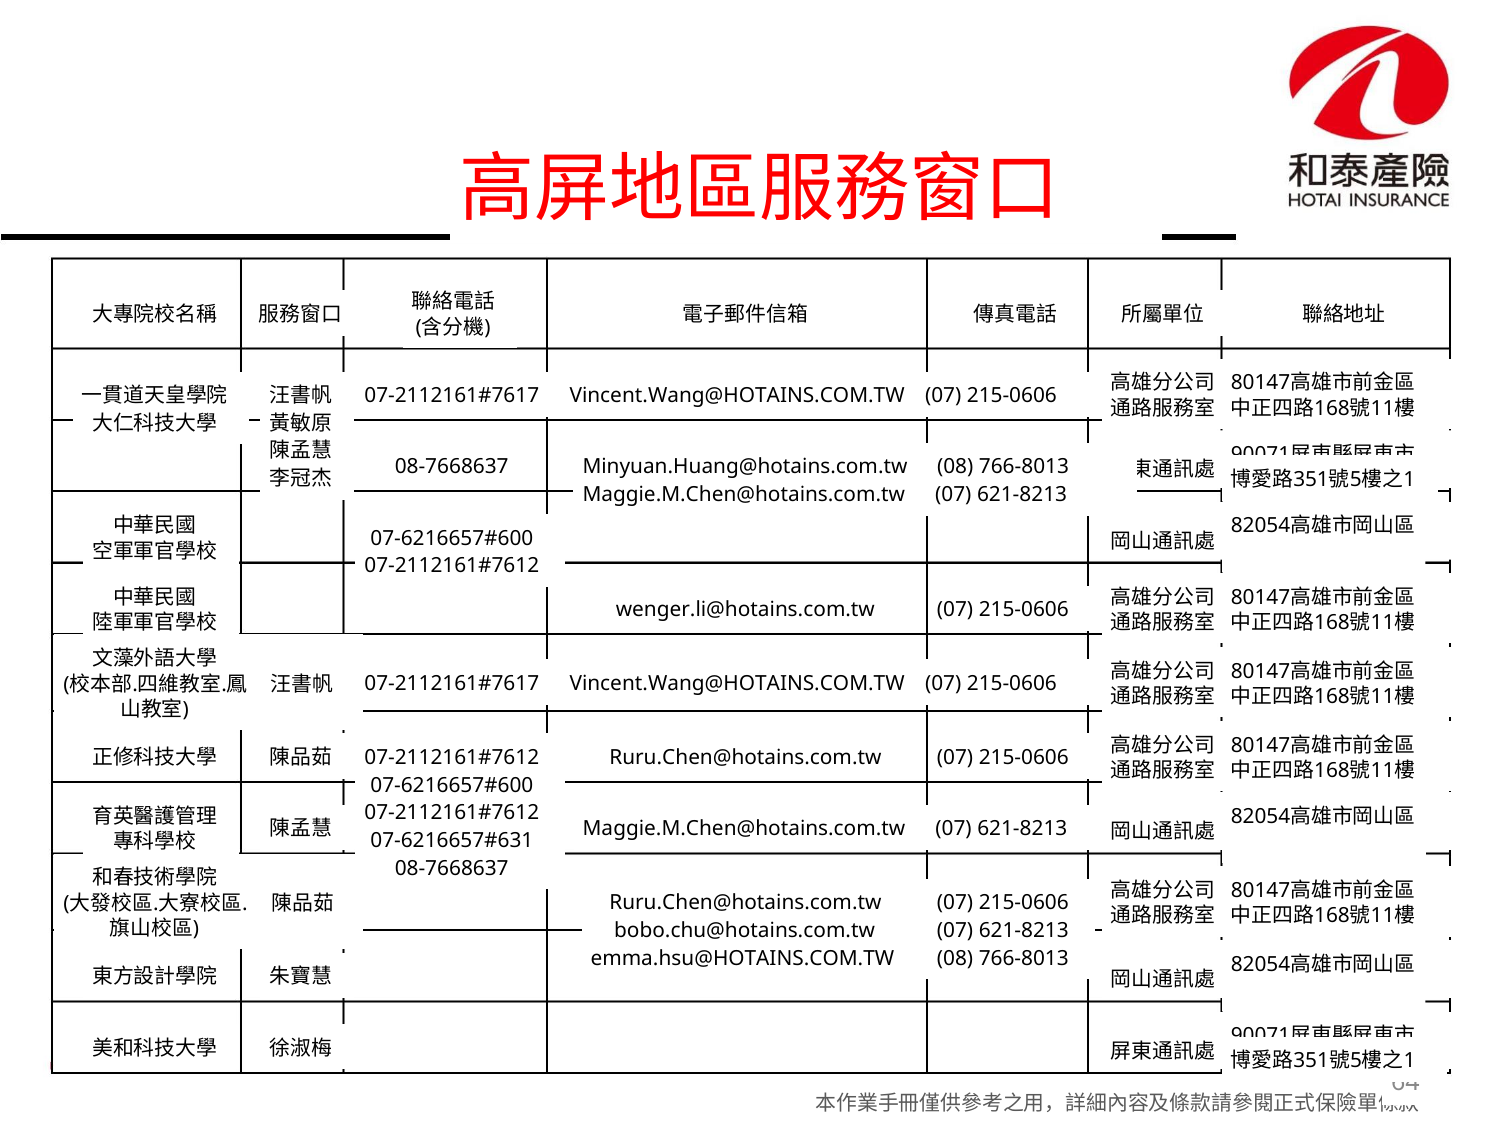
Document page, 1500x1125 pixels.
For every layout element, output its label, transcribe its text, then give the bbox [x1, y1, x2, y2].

text 07-6216657#600 [370, 523, 556, 551]
text 山教室) [120, 696, 354, 721]
text 07-2112161#7612 [364, 742, 556, 770]
text (08) 766-8013 [937, 943, 1086, 971]
text emma.hsu@HOTAINS.COM.TW [590, 943, 928, 971]
text 08-7668637 [394, 452, 525, 479]
text 陳孟慧 [269, 436, 345, 463]
text 博愛路351號5樓之1 [1231, 464, 1429, 492]
text 高雄分公司 80147高雄市前金區 [1111, 368, 1443, 396]
text 中華民國 [113, 582, 230, 609]
text 大仁科技大學 [92, 408, 240, 436]
text 82054高雄市岡山區 [1231, 511, 1443, 538]
text Maggie.M.Chen@hotains.com.tw (07) 621-8213 [582, 814, 1102, 841]
text 岡山通訊處 [1111, 829, 1443, 841]
text (校本部.四維教室.鳳 汪書帆 [63, 671, 354, 696]
text 通路服務室 中正四路168號11樓 [1111, 396, 1443, 421]
text 屏東通訊處 [1111, 1048, 1222, 1061]
text (07) 215-0606 [937, 594, 1086, 622]
text 徐淑梅 [269, 1033, 345, 1061]
text 大德二路149號2樓 [1231, 998, 1417, 1002]
text 聯絡電話 [412, 287, 508, 314]
text 陳孟慧 [269, 814, 345, 841]
text 陸軍軍官學校 [92, 609, 230, 634]
text 電子郵件信箱 [683, 299, 821, 327]
text 大德二路149號2樓 [1231, 850, 1417, 854]
text (含分機) [415, 314, 508, 339]
text 岡山通訊處 [1111, 538, 1443, 551]
text (07) 215-0606 [937, 742, 1086, 770]
text 高雄分公司 80147高雄市前金區 [1111, 875, 1443, 903]
text 朱寶慧 [269, 962, 345, 989]
text 美和科技大學 [92, 1033, 230, 1061]
text 屏東通訊處 [1137, 467, 1222, 479]
text 聯絡地址 [1302, 299, 1398, 327]
text 黃敏原 [269, 408, 345, 436]
text Ruru.Chen@hotains.com.tw [609, 742, 903, 770]
text bobo.chu@hotains.com.tw [614, 915, 928, 943]
text 博愛路351號5樓之1 [1231, 1046, 1429, 1073]
text 90071屏東縣屏東市 [1231, 1021, 1443, 1048]
text 陳品茹 [269, 742, 345, 770]
text 一貫道天皇學院 [82, 380, 240, 408]
text 育英醫護管理 [92, 801, 230, 829]
text 正修科技大學 [92, 742, 230, 770]
text 07-6216657#631 [370, 825, 556, 853]
text 李冠杰 [269, 463, 345, 491]
text 東方設計學院 [92, 962, 230, 989]
text 07-2112161#7617 Vincent.Wang@HOTAINS.COM.TW (07) 215-0606 [364, 380, 1102, 408]
text Maggie.M.Chen@hotains.com.tw (07) 621-8213 [582, 479, 1128, 507]
text 空軍軍官學校 [92, 538, 230, 563]
text 08-7668637 [394, 853, 556, 880]
text 專科學校 [113, 829, 230, 854]
text (大發校區.大寮校區. 陳品茹 [63, 890, 354, 915]
text 高雄分公司 80147高雄市前金區 [1111, 582, 1443, 609]
text 07-2112161#7617 Vincent.Wang@HOTAINS.COM.TW (07) 215-0606 [364, 668, 1102, 696]
text 07-2112161#7612 [364, 798, 556, 825]
text 07-6216657#600 [370, 770, 556, 798]
text 82054高雄市岡山區 [1231, 949, 1443, 977]
text 旗山校區) [109, 915, 354, 940]
text 所屬單位 [1121, 299, 1217, 327]
text 大專院校名稱 [92, 299, 230, 327]
text (07) 621-8213 [937, 915, 1086, 943]
text 傳真電話 [974, 299, 1070, 327]
text 通路服務室 中正四路168號11樓 [1111, 903, 1443, 928]
text Minyuan.Huang@hotains.com.tw (08) 766-8013 [582, 452, 1128, 479]
text 和春技術學院 [92, 863, 354, 890]
text 高雄分公司 80147高雄市前金區 [1111, 730, 1443, 757]
text 中華民國 [113, 511, 230, 538]
text 岡山通訊處 [1111, 977, 1443, 989]
text 通路服務室 中正四路168號11樓 [1111, 757, 1443, 782]
text 82054高雄市岡山區 [1231, 801, 1443, 829]
text (07) 215-0606 [937, 888, 1086, 915]
text 汪書帆 [269, 380, 345, 408]
text 通路服務室 中正四路168號11樓 [1111, 609, 1443, 634]
text 90071屏東縣屏東市 [1231, 439, 1443, 467]
text 通路服務室 中正四路168號11樓 [1111, 683, 1443, 708]
text 高雄分公司 80147高雄市前金區 [1111, 656, 1443, 683]
text wenger.li@hotains.com.tw [616, 594, 895, 622]
text 07-2112161#7612 [364, 551, 556, 578]
text 文藻外語大學 [92, 643, 354, 671]
picture [0, 0, 1500, 1125]
text 64 [1391, 1082, 1438, 1096]
text Ruru.Chen@hotains.com.tw [609, 888, 928, 915]
text 服務窗口 [258, 299, 355, 327]
text 本作業手冊僅供參考之用，詳細內容及條款請參閱正式保險單條款 [815, 1088, 1491, 1116]
text 高屏地區服務窗口 [459, 135, 1154, 234]
